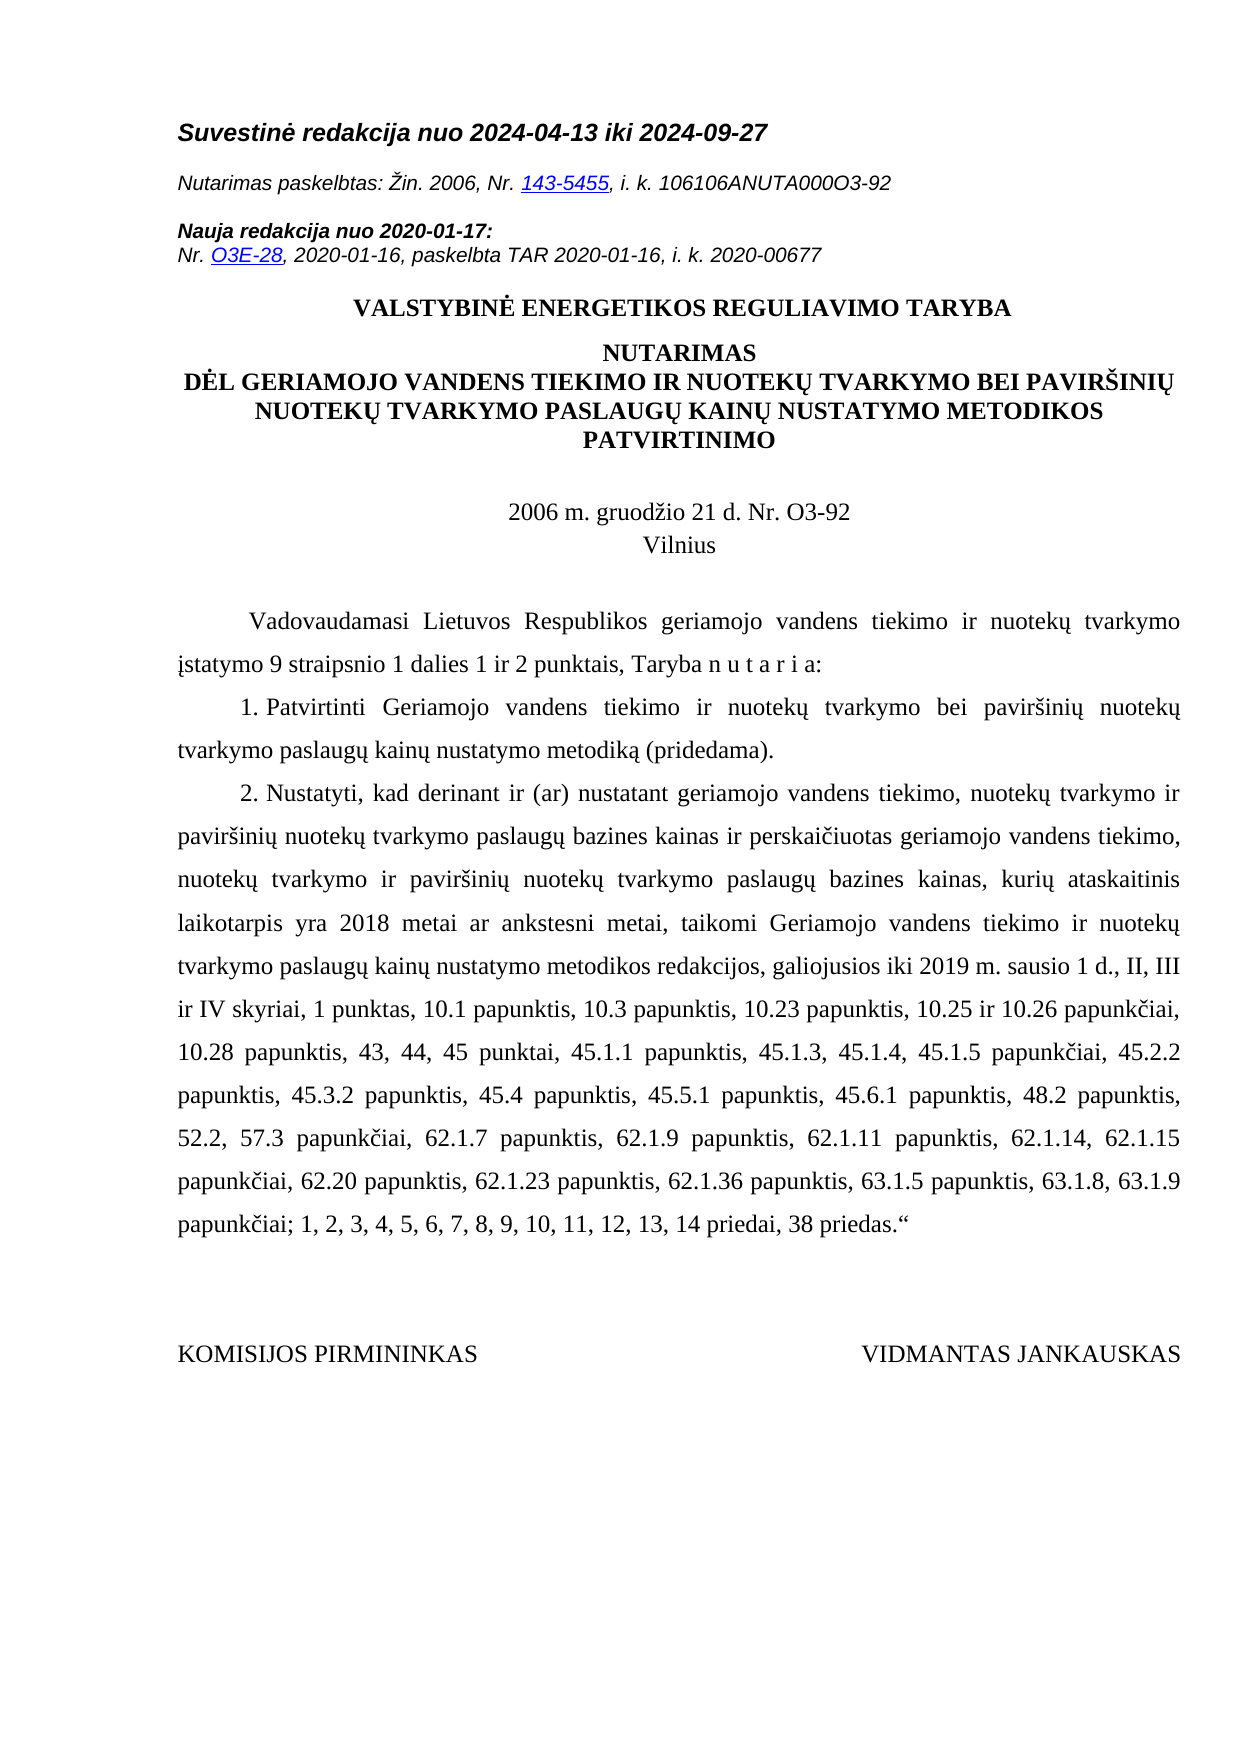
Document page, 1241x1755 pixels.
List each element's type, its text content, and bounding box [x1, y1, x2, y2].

text 1. Patvirtinti Geriamojo vandens tiekimo ir nuotekų tvarkymo bei paviršinių nuotekų tvarkymo paslaugų kainų nustatymo metodiką (pridedama). [177, 692, 1181, 764]
text KOMISIJOS PIRMININKAS VIDMANTAS JANKAUSKAS [177, 1339, 1181, 1368]
text vALSTYBINĖ ENERGETIKOS REGULIAVIMO TARYBA [177, 293, 1181, 322]
text Nr. O3E-28, 2020-01-16, paskelbta TAR 2020-01-16, i. k. 2020-00677 [177, 243, 1181, 267]
text Vilnius [177, 530, 1181, 558]
text Suvestinė redakcija nuo 2024-04-13 iki 2024-09-27 [177, 118, 1181, 147]
text Nutarimas paskelbtas: Žin. 2006, Nr. 143-5455, i. k. 106106ANUTA000O3-92 [177, 171, 1181, 195]
text 2006 m. gruodžio 21 d. Nr. O3-92 [177, 497, 1181, 525]
text 2. Nustatyti, kad derinant ir (ar) nustatant geriamojo vandens tiekimo, nuotekų tvarkymo ir paviršinių nuotekų tvarkymo paslaugų bazines kainas ir perskaičiuotas geriamojo vandens tiekimo, nuotekų tvarkymo ir paviršinių nuotekų tvarkymo paslaugų bazines kainas, kurių ataskaitinis laikotarpis yra 2018 metai ar ankstesni metai, taikomi Geriamojo vandens tiekimo ir nuotekų tvarkymo paslaugų kainų nustatymo metodikos redakcijos, galiojusios iki 2019 m. sausio 1 d., II, III ir IV skyriai, 1 punktas, 10.1 papunktis, 10.3 papunktis, 10.23 papunktis, 10.25 ir 10.26 papunkčiai, 10.28 papunktis, 43, 44, 45 punktai, 45.1.1 papunktis, 45.1.3, 45.1.4, 45.1.5 papunkčiai, 45.2.2 papunktis, 45.3.2 papunktis, 45.4 papunktis, 45.5.1 papunktis, 45.6.1 papunktis, 48.2 papunktis, 52.2, 57.3 papunkčiai, 62.1.7 papunktis, 62.1.9 papunktis, 62.1.11 papunktis, 62.1.14, 62.1.15 papunkčiai, 62.20 papunktis, 62.1.23 papunktis, 62.1.36 papunktis, 63.1.5 papunktis, 63.1.8, 63.1.9 papunkčiai; 1, 2, 3, 4, 5, 6, 7, 8, 9, 10, 11, 12, 13, 14 priedai, 38 priedas.“ [177, 778, 1181, 1238]
text Vadovaudamasi Lietuvos Respublikos geriamojo vandens tiekimo ir nuotekų tvarkymo įstatymo 9 straipsnio 1 dalies 1 ir 2 punktais, Taryba n u t a r i a: [177, 606, 1181, 678]
text Nauja redakcija nuo 2020-01-17: [177, 219, 1181, 243]
text DĖL GERIAMOJO VANDENS TIEKIMO IR NUOTEKŲ TVARKYMO BEI PAVIRŠINIŲ NUOTEKŲ TVARKYMO PASLAUGŲ KAINŲ NUSTATYMO METODIKOS PATVIRTINIMO [177, 367, 1181, 453]
text NUTARIMAS [177, 338, 1181, 367]
